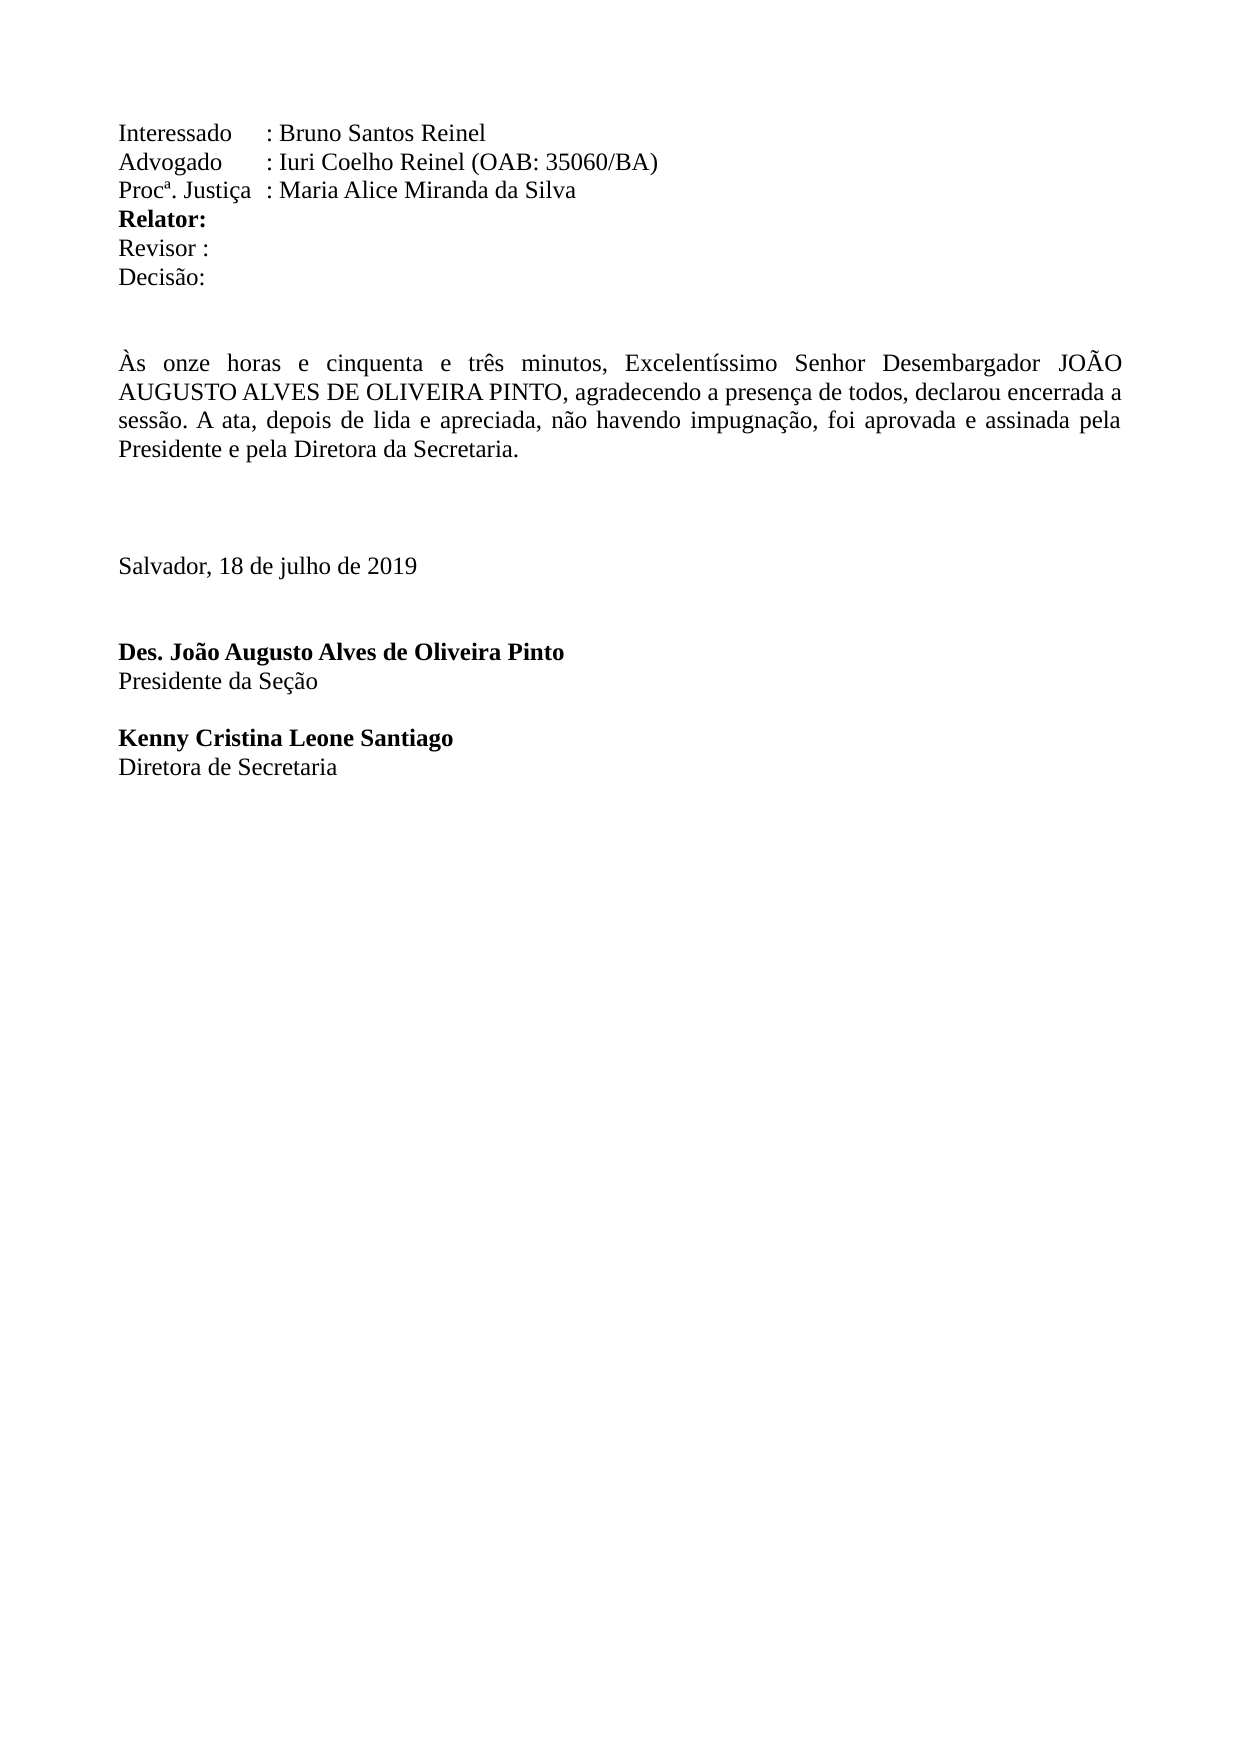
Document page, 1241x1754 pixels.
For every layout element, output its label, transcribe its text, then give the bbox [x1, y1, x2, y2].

text Des. João Augusto Alves de Oliveira Pinto [118, 637, 1122, 666]
text Revisor : [118, 233, 1122, 262]
text Às onze horas e cinquenta e três minutos, Excelentíssimo Senhor Desembargador JOÃO AUGUSTO ALVES DE OLIVEIRA PINTO, agradecendo a presença de todos, declarou encerrada a sessão. A ata, depois de lida e apreciada, não havendo impugnação, foi aprovada e assinada pela Presidente e pela Diretora da Secretaria. [118, 348, 1122, 463]
text Salvador, 18 de julho de 2019 [118, 551, 1122, 579]
text Kenny Cristina Leone Santiago [118, 723, 1122, 752]
text Decisão: [118, 262, 1122, 291]
text Diretora de Secretaria [118, 752, 1122, 781]
text Interessado : Bruno Santos Reinel Advogado : Iuri Coelho Reinel (OAB: 35060/BA) Procª. Justiça : Maria Alice Miranda da Silva Relator: [118, 118, 1122, 233]
text Presidente da Seção [118, 666, 1122, 694]
